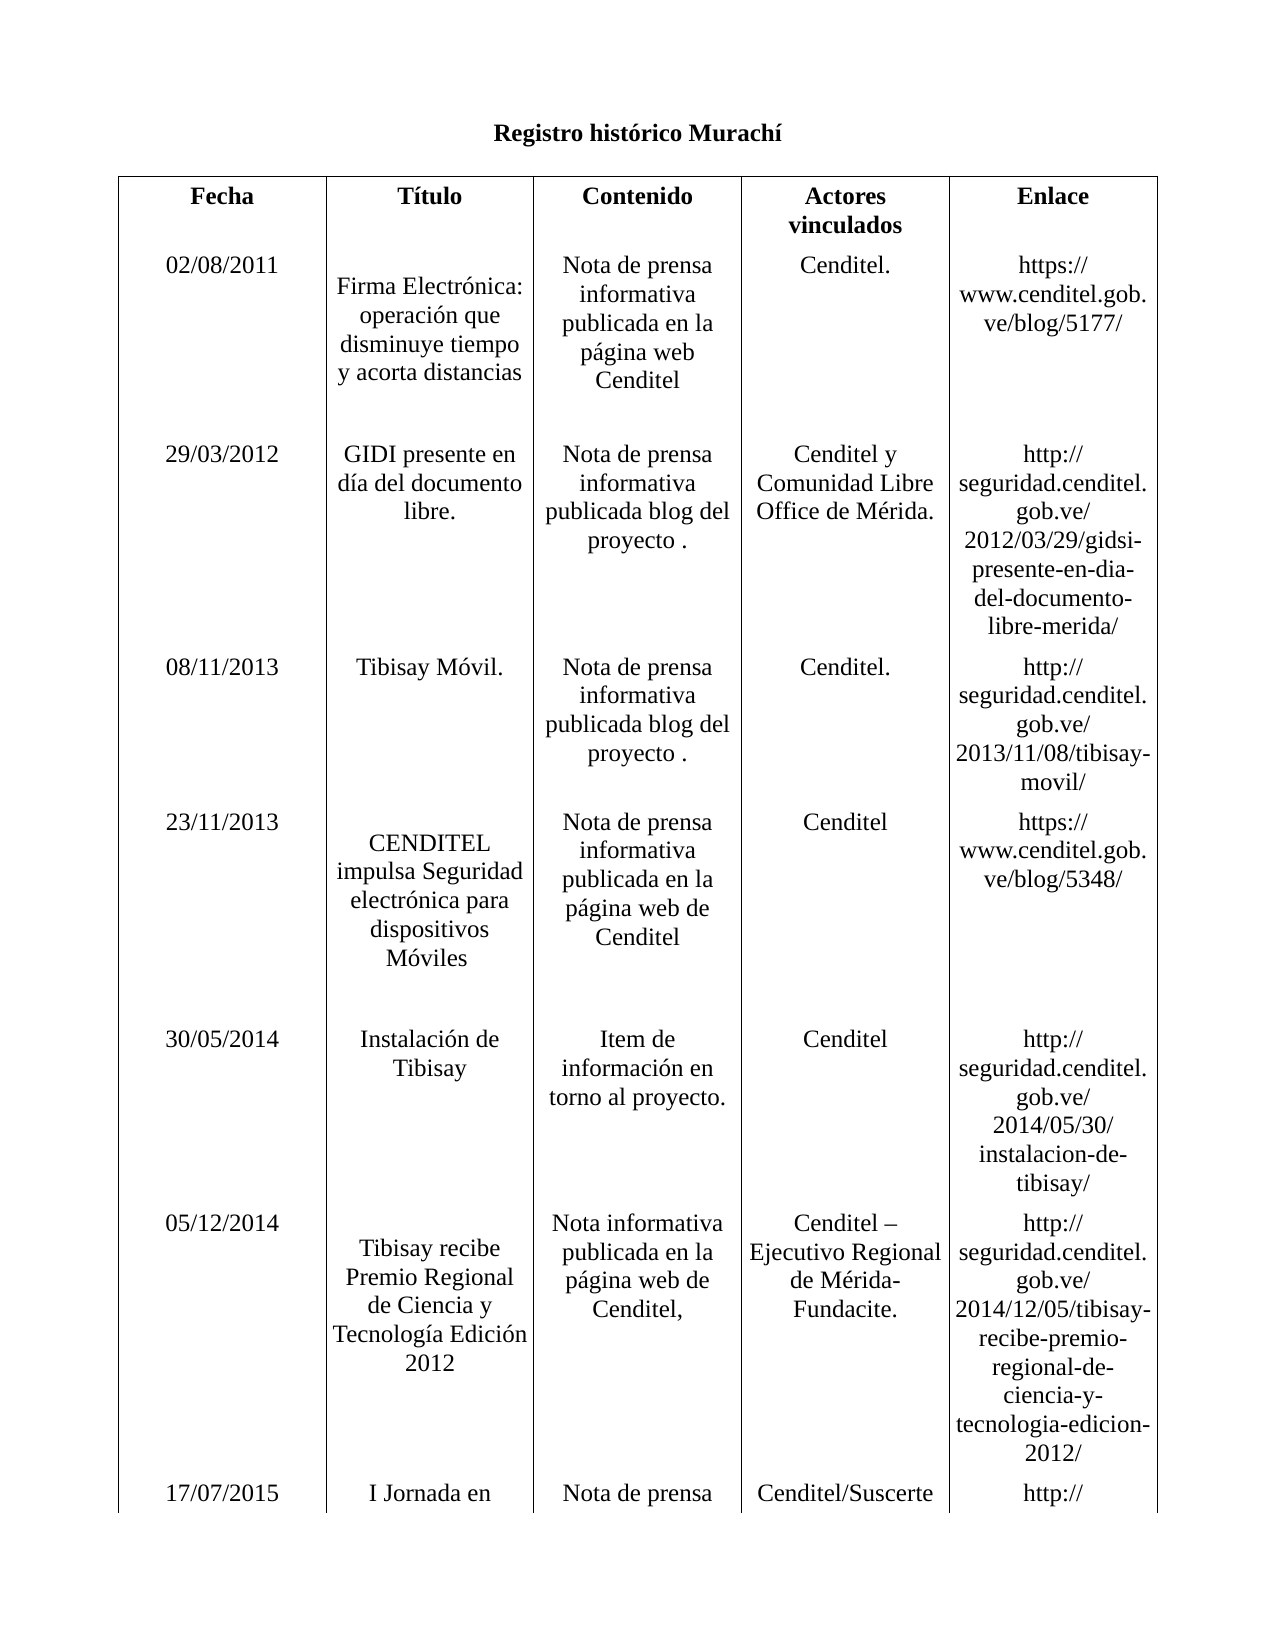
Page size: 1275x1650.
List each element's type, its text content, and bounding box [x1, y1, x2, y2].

table_cell 08/11/2013 [119, 646, 326, 801]
table_cell Cenditel y Comunidad Libre Office de Mérida. [742, 433, 949, 646]
table_cell CENDITEL impulsa Seguridad electrónica para dispositivos Móviles [327, 801, 533, 1018]
table_cell Tibisay Móvil. [327, 646, 533, 801]
table_cell Cenditel [742, 801, 949, 1018]
table_header Título [327, 177, 533, 245]
table_cell Cenditel/Suscerte [742, 1473, 949, 1513]
table_cell http://seguridad.cenditel.gob.ve/2014/05/30/instalacion-de-tibisay/ [950, 1019, 1157, 1202]
table_cell 02/08/2011 [119, 245, 326, 433]
text Registro histórico Murachí [118, 118, 1157, 147]
table_cell Nota de prensa [534, 1473, 741, 1513]
table_cell Item de información en torno al proyecto. [534, 1019, 741, 1202]
table_header Fecha [119, 177, 326, 245]
table_cell 05/12/2014 [119, 1203, 326, 1473]
table_header Enlace [950, 177, 1157, 245]
table_cell 29/03/2012 [119, 433, 326, 646]
table_cell 30/05/2014 [119, 1019, 326, 1202]
table_cell http://seguridad.cenditel.gob.ve/2014/12/05/tibisay-recibe-premio-regional-de-ciencia-y-tecnologia-edicion-2012/ [950, 1203, 1157, 1473]
table_cell https://www.cenditel.gob.ve/blog/5177/ [950, 245, 1157, 433]
table_cell http://seguridad.cenditel.gob.ve/2012/03/29/gidsi-presente-en-dia-del-documento-libre-merida/ [950, 433, 1157, 646]
table_header Contenido [534, 177, 741, 245]
table_cell http://seguridad.cenditel.gob.ve/2013/11/08/tibisay-movil/ [950, 646, 1157, 801]
table_cell Nota de prensa informativa publicada blog del proyecto . [534, 433, 741, 646]
table_cell Cenditel. [742, 245, 949, 433]
table_cell 17/07/2015 [119, 1473, 326, 1513]
table_cell http:// [950, 1473, 1157, 1513]
table_cell Nota de prensa informativa publicada en la página web Cenditel [534, 245, 741, 433]
table_cell Nota informativa publicada en la página web de Cenditel, [534, 1203, 741, 1473]
table_cell Cenditel [742, 1019, 949, 1202]
table_cell Firma Electrónica: operación que disminuye tiempo y acorta distancias [327, 245, 533, 433]
table_cell Nota de prensa informativa publicada en la página web de Cenditel [534, 801, 741, 1018]
table_cell https://www.cenditel.gob.ve/blog/5348/ [950, 801, 1157, 1018]
table_cell Tibisay recibe Premio Regional de Ciencia y Tecnología Edición 2012 [327, 1203, 533, 1473]
table_cell Instalación de Tibisay [327, 1019, 533, 1202]
table_cell Cenditel – Ejecutivo Regional de Mérida- Fundacite. [742, 1203, 949, 1473]
table_cell GIDI presente en día del documento libre. [327, 433, 533, 646]
table_header Actores vinculados [742, 177, 949, 245]
table_cell I Jornada en [327, 1473, 533, 1513]
table_cell Cenditel. [742, 646, 949, 801]
table_cell 23/11/2013 [119, 801, 326, 1018]
table_cell Nota de prensa informativa publicada blog del proyecto . [534, 646, 741, 801]
